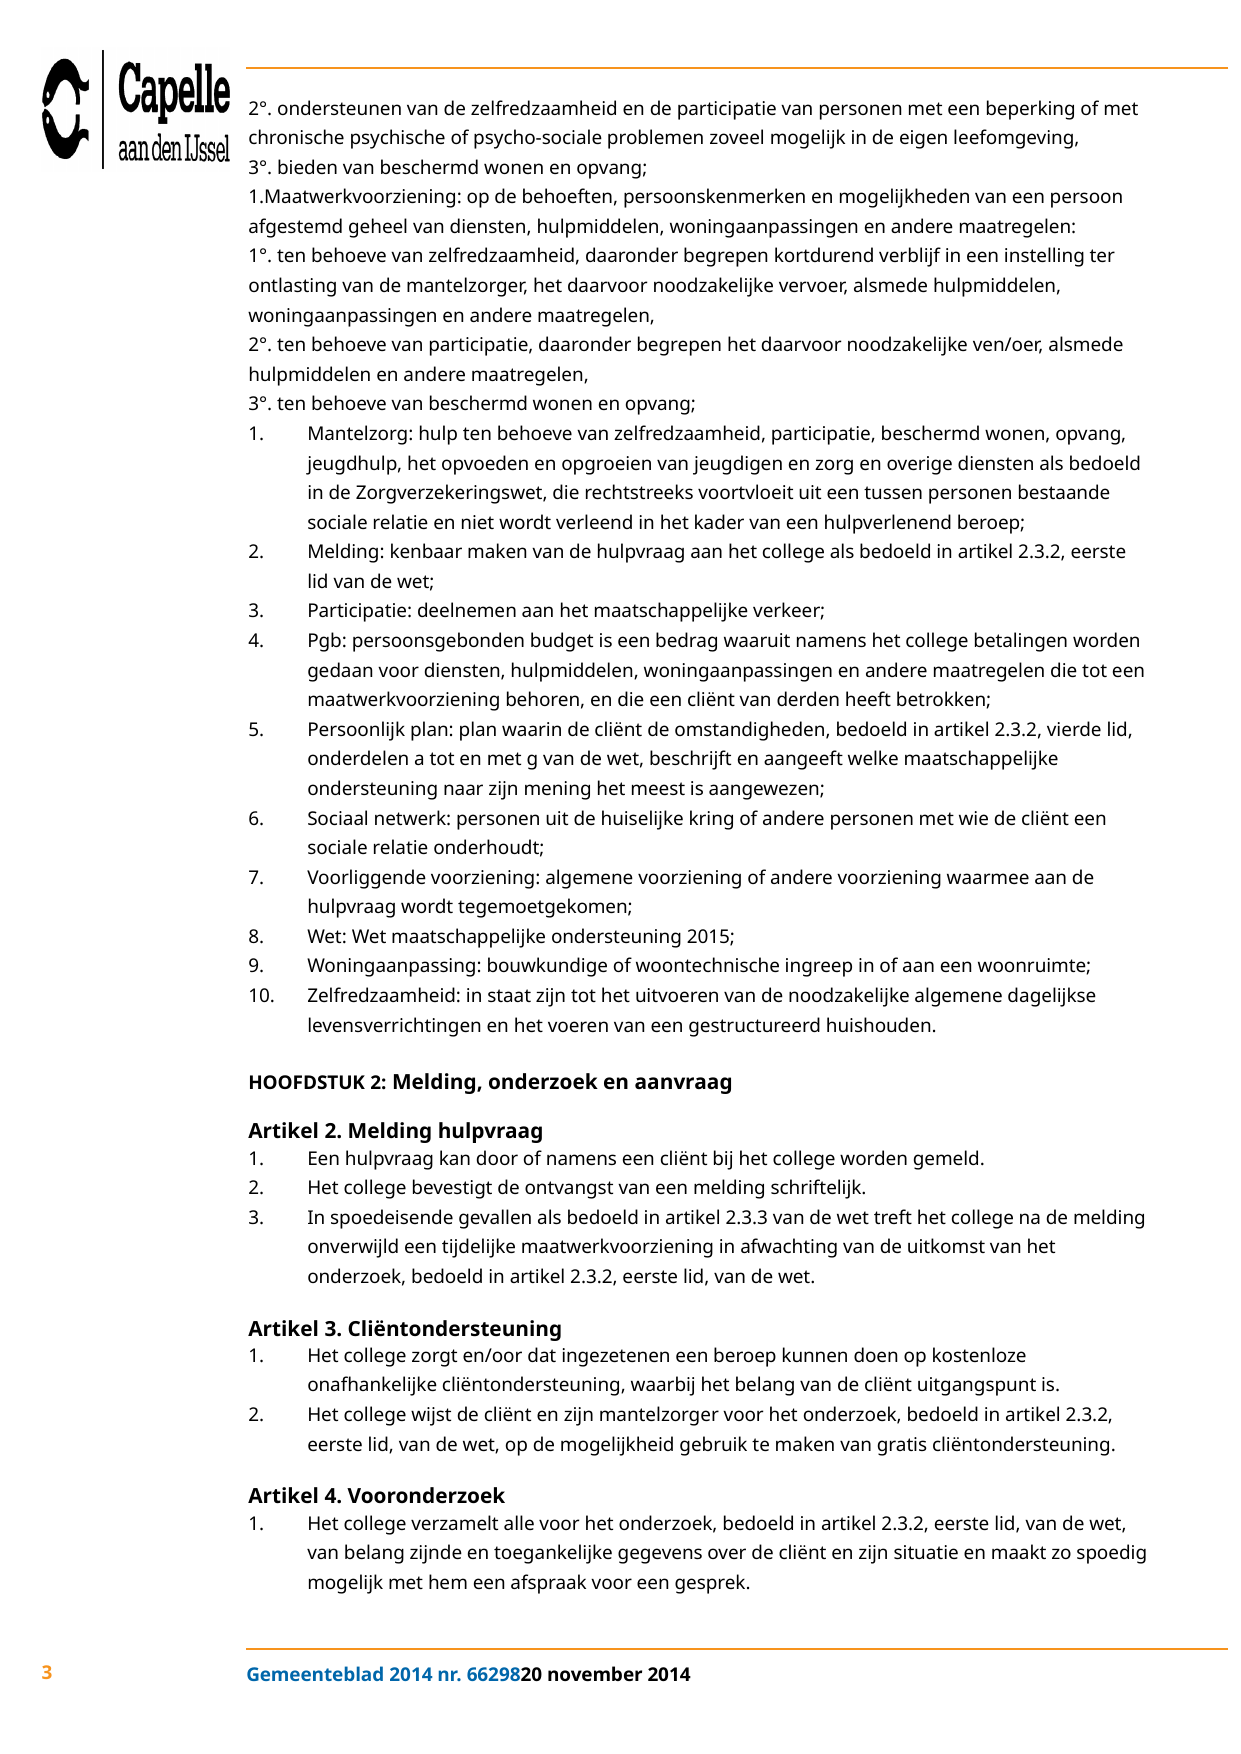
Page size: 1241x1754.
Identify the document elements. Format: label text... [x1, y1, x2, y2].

list Zelfredzaamheid: in staat zijn tot het uitvoeren van de noodzakelijke algemene dagelijkse levensverrichtingen en het voeren van een gestructureerd huishouden. [248, 982, 1152, 1038]
list Pgb: persoonsgebonden budget is een bedrag waaruit namens het college betalingen worden gedaan voor diensten, hulpmiddelen, woningaanpassingen en andere maatregelen die tot een maatwerkvoorziening behoren, en die een cliënt van derden heeft betrokken; [248, 627, 1152, 712]
list In spoedeisende gevallen als bedoeld in artikel 2.3.3 van de wet treft het college na de melding onverwijld een tijdelijke maatwerkvoorziening in afwachting van de uitkomst van het onderzoek, bedoeld in artikel 2.3.2, eerste lid, van de wet. [248, 1204, 1152, 1289]
text Artikel 3. Cliëntondersteuning [248, 1314, 1152, 1342]
text 1.Maatwerkvoorziening: op de behoeften, persoonskenmerken en mogelijkheden van een persoon afgestemd geheel van diensten, hulpmiddelen, woningaanpassingen en andere maatregelen: [248, 183, 1152, 239]
list Participatie: deelnemen aan het maatschappelijke verkeer; [248, 598, 1152, 623]
list Melding: kenbaar maken van de hulpvraag aan het college als bedoeld in artikel 2.3.2, eerste lid van de wet; [248, 538, 1152, 594]
list Woningaanpassing: bouwkundige of woontechnische ingreep in of aan een woonruimte; [248, 953, 1152, 978]
list Mantelzorg: hulp ten behoeve van zelfredzaamheid, participatie, beschermd wonen, opvang, jeugdhulp, het opvoeden en opgroeien van jeugdigen en zorg en overige diensten als bedoeld in de Zorgverzekeringswet, die rechtstreeks voortvloeit uit een tussen personen bestaande sociale relatie en niet wordt verleend in het kader van een hulpverlenend beroep; [248, 420, 1152, 535]
list Wet: Wet maatschappelijke ondersteuning 2015; [248, 923, 1152, 949]
text HOOFDSTUK 2: Melding, onderzoek en aanvraag [248, 1067, 1152, 1096]
list Sociaal netwerk: personen uit de huiselijke kring of andere personen met wie de cliënt een sociale relatie onderhoudt; [248, 805, 1152, 860]
picture [41, 47, 231, 172]
text 1°. ten behoeve van zelfredzaamheid, daaronder begrepen kortdurend verblijf in een instelling ter ontlasting van de mantelzorger, het daarvoor noodzakelijke vervoer, alsmede hulpmiddelen, woningaanpassingen en andere maatregelen, [248, 243, 1152, 328]
text Artikel 2. Melding hulpvraag [248, 1116, 1152, 1145]
list Persoonlijk plan: plan waarin de cliënt de omstandigheden, bedoeld in artikel 2.3.2, vierde lid, onderdelen a tot en met g van de wet, beschrijft en aangeeft welke maatschappelijke ondersteuning naar zijn mening het meest is aangewezen; [248, 716, 1152, 801]
text 3°. bieden van beschermd wonen en opvang; [248, 154, 1152, 180]
list Voorliggende voorziening: algemene voorziening of andere voorziening waarmee aan de hulpvraag wordt tegemoetgekomen; [248, 864, 1152, 919]
list Het college verzamelt alle voor het onderzoek, bedoeld in artikel 2.3.2, eerste lid, van de wet, van belang zijnde en toegankelijke gegevens over de cliënt en zijn situatie en maakt zo spoedig mogelijk met hem een afspraak voor een gesprek. [248, 1510, 1152, 1594]
text Artikel 4. Vooronderzoek [248, 1481, 1152, 1510]
text 2°. ten behoeve van participatie, daaronder begrepen het daarvoor noodzakelijke ven/oer, alsmede hulpmiddelen en andere maatregelen, [248, 331, 1152, 387]
list Het college wijst de cliënt en zijn mantelzorger voor het onderzoek, bedoeld in artikel 2.3.2, eerste lid, van de wet, op de mogelijkheid gebruik te maken van gratis cliëntondersteuning. [248, 1401, 1152, 1457]
list Het college zorgt en/oor dat ingezetenen een beroep kunnen doen op kostenloze onafhankelijke cliëntondersteuning, waarbij het belang van de cliënt uitgangspunt is. [248, 1342, 1152, 1397]
list Een hulpvraag kan door of namens een cliënt bij het college worden gemeld. [248, 1145, 1152, 1171]
text 3°. ten behoeve van beschermd wonen en opvang; [248, 391, 1152, 416]
list Het college bevestigt de ontvangst van een melding schriftelijk. [248, 1174, 1152, 1200]
text 2°. ondersteunen van de zelfredzaamheid en de participatie van personen met een beperking of met chronische psychische of psycho-sociale problemen zoveel mogelijk in de eigen leefomgeving, [248, 95, 1152, 150]
